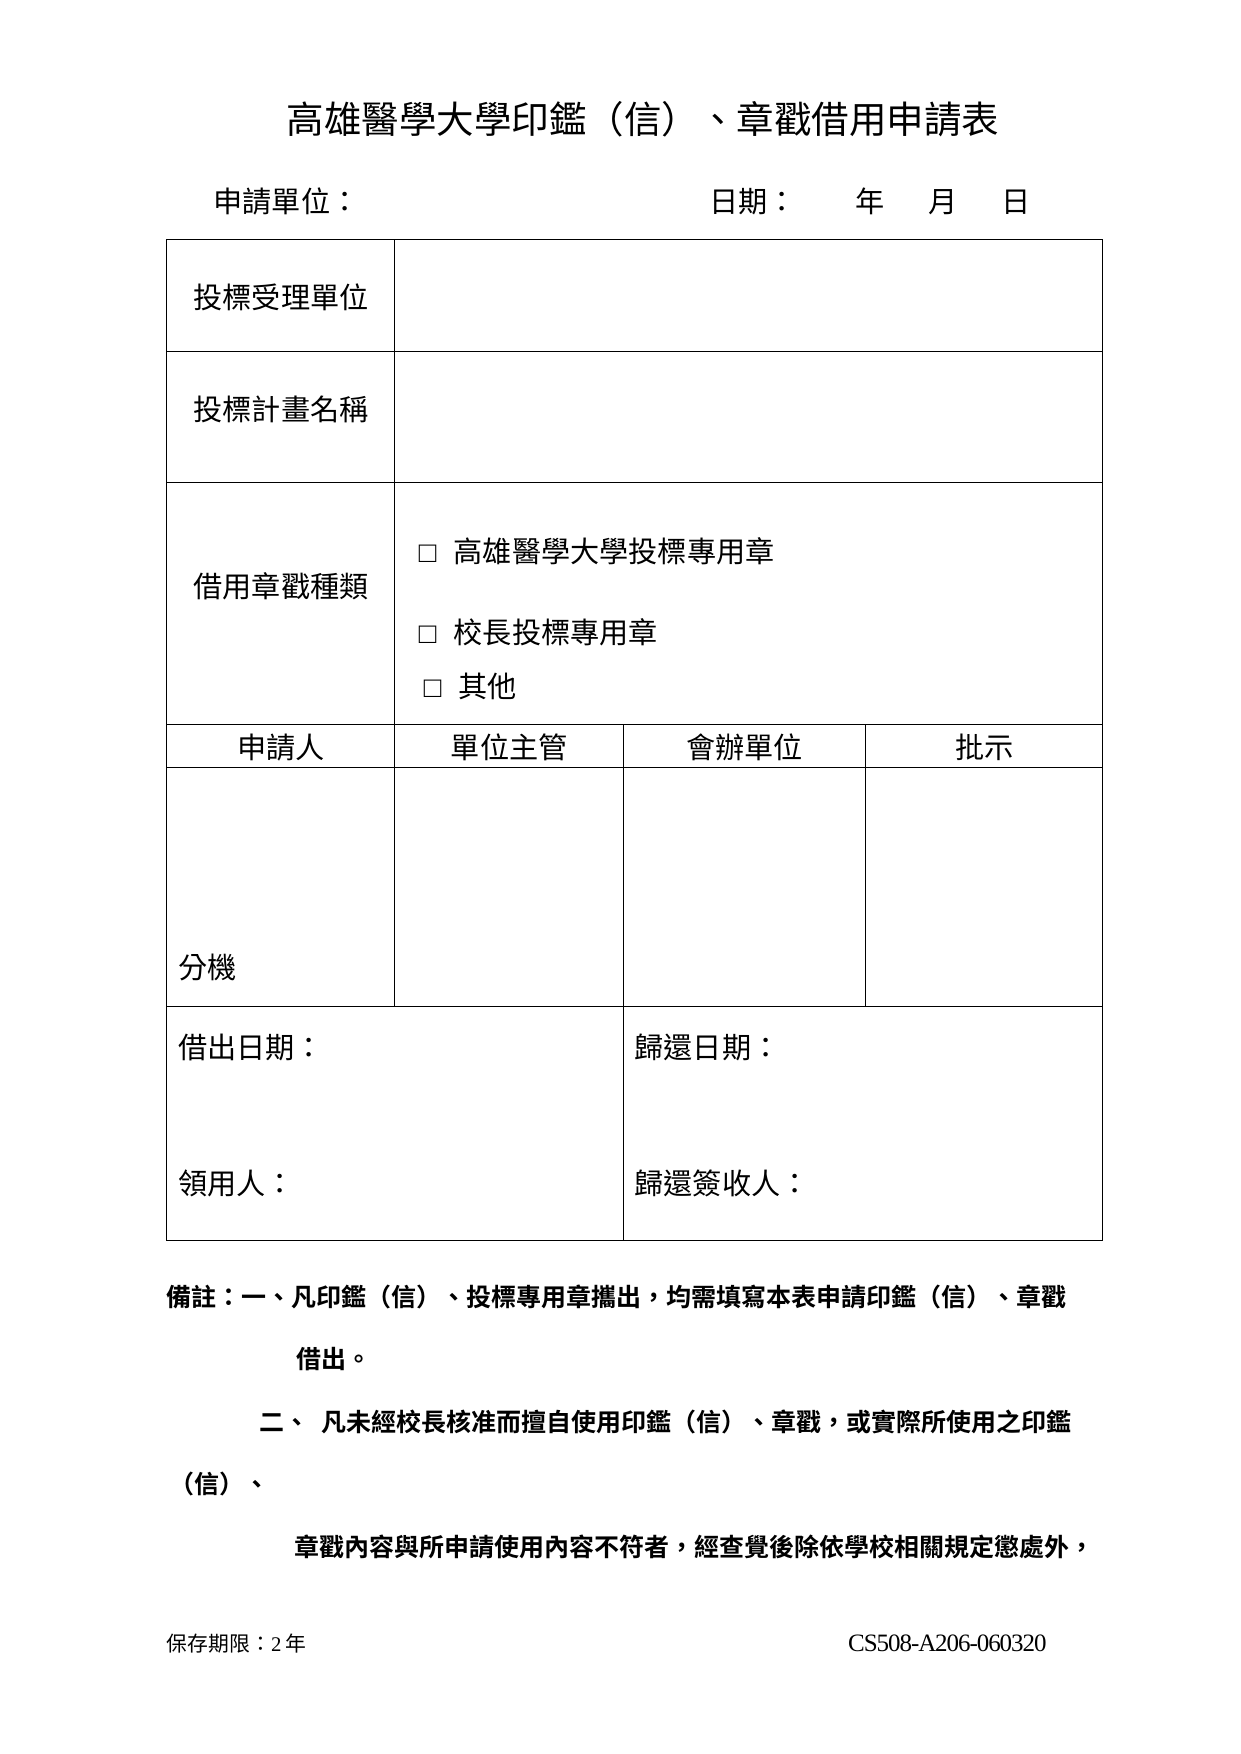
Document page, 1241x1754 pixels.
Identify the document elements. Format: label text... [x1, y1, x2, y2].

table_cell 借用章戳種類 [167, 483, 394, 724]
table_header [395, 240, 1102, 351]
text 備註：一、凡印鑑（信）、投標專用章攜出，均需填寫本表申請印鑑（信）、章戳 [167, 1253, 1074, 1316]
text 章戳內容與所申請使用內容不符者，經查覺後除依學校相關規定懲處外， [169, 1503, 1074, 1566]
table_cell [395, 352, 1102, 482]
table_cell 批示 [866, 725, 1102, 767]
table_cell 單位主管 [395, 725, 623, 767]
table_cell 投標計畫名稱 [167, 352, 394, 482]
table_header 投標受理單位 [167, 240, 394, 351]
text 高雄醫學大學印鑑（信）、章戳借用申請表 [174, 100, 1074, 141]
table_cell 借出日期： 領用人： [167, 1007, 623, 1240]
text 申請單位： 日期： 年 月 日 [174, 179, 1030, 221]
table_cell □ 高雄醫學大學投標專用章 □ 校長投標專用章 □ 其他 [395, 483, 1102, 724]
table_cell 會辦單位 [624, 725, 865, 767]
text 借出。 [159, 1316, 1074, 1378]
text 二、 凡未經校長核准而擅自使用印鑑（信）、章戳，或實際所使用之印鑑（信）、 [169, 1378, 1074, 1503]
table_cell [624, 768, 865, 1006]
table_cell [395, 768, 623, 1006]
table_cell 申請人 [167, 725, 394, 767]
table_cell 分機 [167, 768, 394, 1006]
table_cell [866, 768, 1102, 1006]
table_cell 歸還日期： 歸還簽收人： [624, 1007, 1102, 1240]
